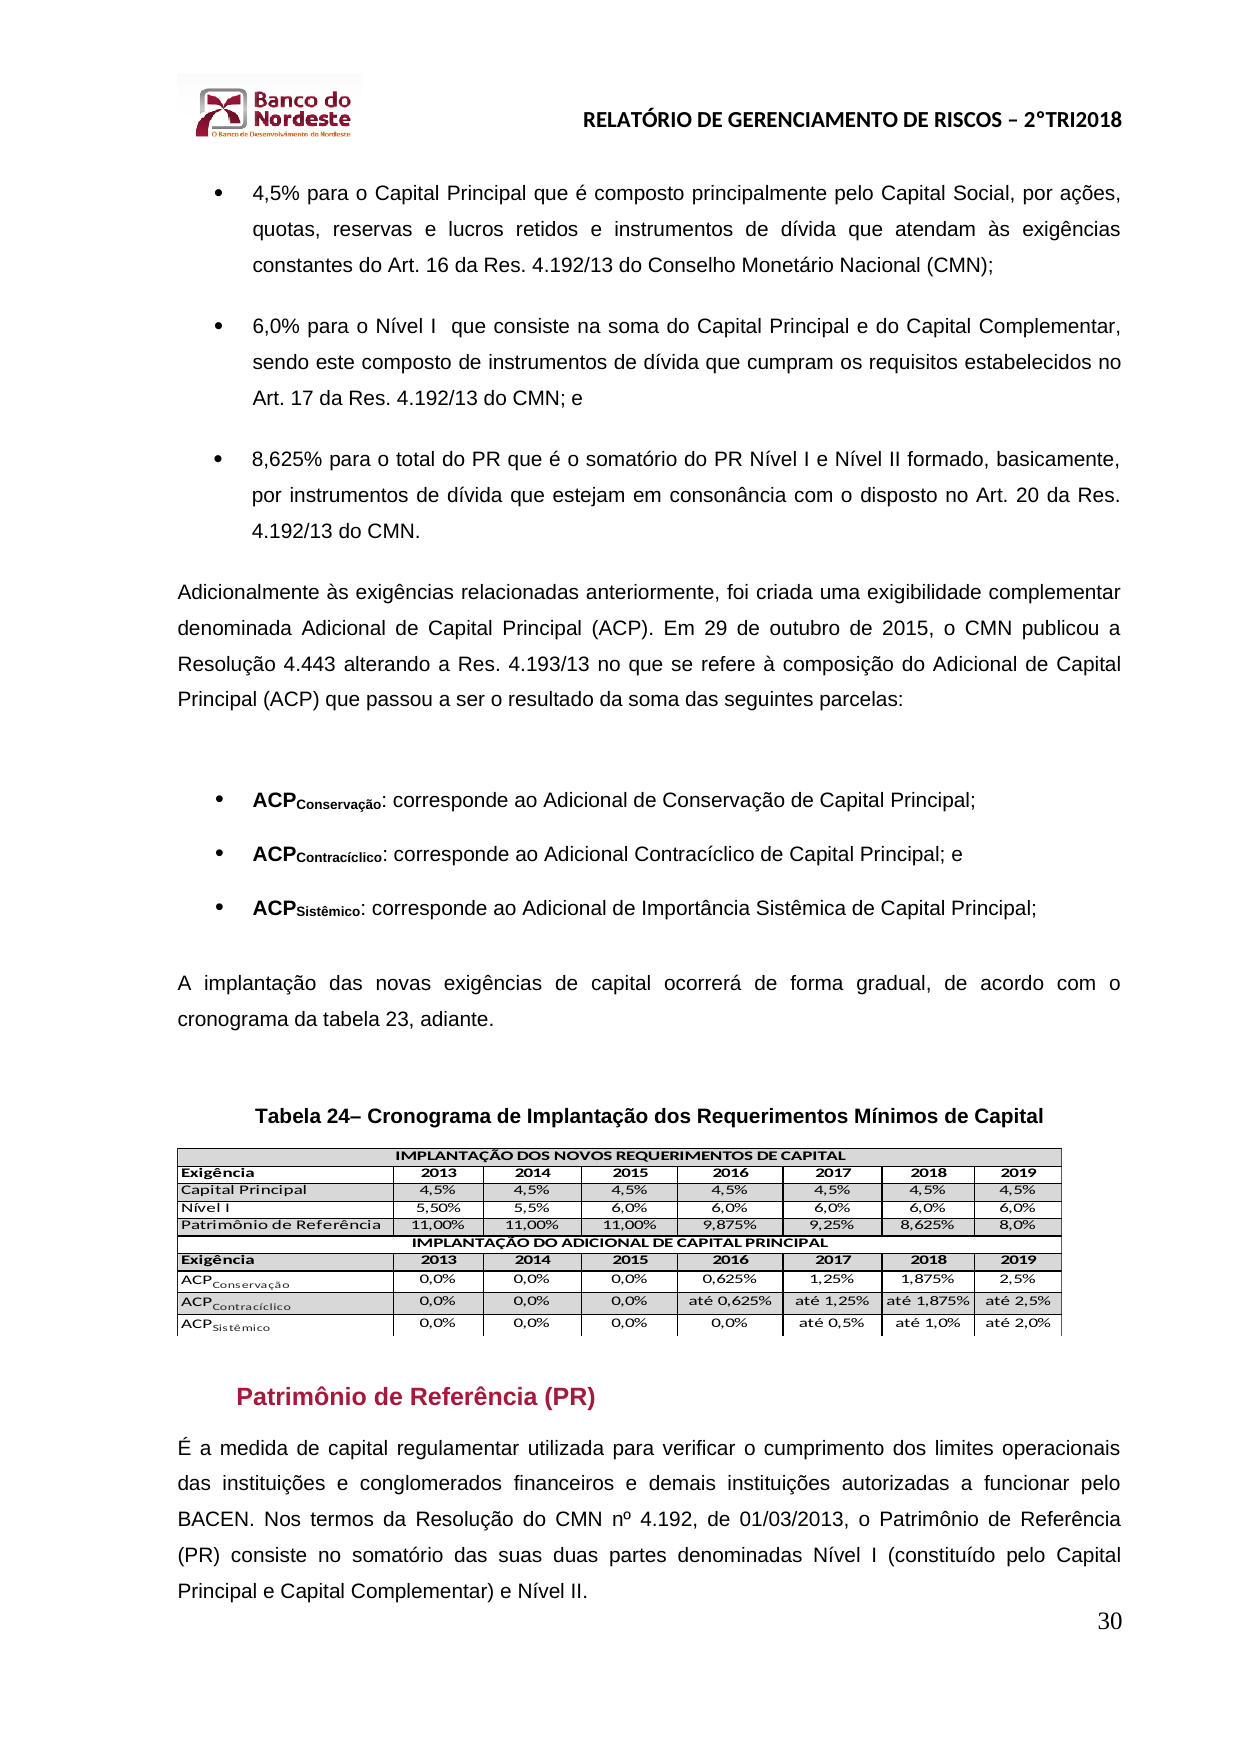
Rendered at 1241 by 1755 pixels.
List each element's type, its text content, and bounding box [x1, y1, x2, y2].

list 4,5% para o Capital Principal que é composto principalmente pelo Capital Social, por ações, quotas, reservas e lucros retidos e instrumentos de dívida que atendam às exigências constantes do Art. 16 da Res. 4.192/13 do Conselho Monetário Nacional (CMN); [215, 181, 1122, 277]
text É a medida de capital regulamentar utilizada para verificar o cumprimento dos limites operacionais das instituições e conglomerados financeiros e demais instituições autorizadas a funcionar pelo BACEN. Nos termos da Resolução do CMN nº 4.192, de 01/03/2013, o Patrimônio de Referência (PR) consiste no somatório das suas duas partes denominadas Nível I (constituído pelo Capital Principal e Capital Complementar) e Nível II. [177, 1435, 1122, 1603]
text A implantação das novas exigências de capital ocorrerá de forma gradual, de acordo com o cronograma da tabela 23, adiante. [177, 971, 1122, 1031]
text Adicionalmente às exigências relacionadas anteriormente, foi criada uma exigibilidade complementar denominada Adicional de Capital Principal (ACP). Em 29 de outubro de 2015, o CMN publicou a Resolução 4.443 alterando a Res. 4.193/13 no que se refere à composição do Adicional de Capital Principal (ACP) que passou a ser o resultado da soma das seguintes parcelas: [177, 579, 1122, 711]
text Tabela 24– Cronograma de Implantação dos Requerimentos Mínimos de Capital [177, 1103, 1122, 1127]
list ACPSistêmico: corresponde ao Adicional de Importância Sistêmica de Capital Principal; [215, 892, 1122, 921]
list 8,625% para o total do PR que é o somatório do PR Nível I e Nível II formado, basicamente, por instrumentos de dívida que estejam em consonância com o disposto no Art. 20 da Res. 4.192/13 do CMN. [214, 447, 1122, 542]
list ACPConservação: corresponde ao Adicional de Conservação de Capital Principal; [215, 784, 1122, 813]
list 6,0% para o Nível I que consiste na soma do Capital Principal e do Capital Complementar, sendo este composto de instrumentos de dívida que cumpram os requisitos estabelecidos no Art. 17 da Res. 4.192/13 do CMN; e [215, 314, 1122, 409]
list ACPContracíclico: corresponde ao Adicional Contracíclico de Capital Principal; e [215, 838, 1122, 867]
subtitle Patrimônio de Referência (PR) [236, 1382, 1122, 1410]
